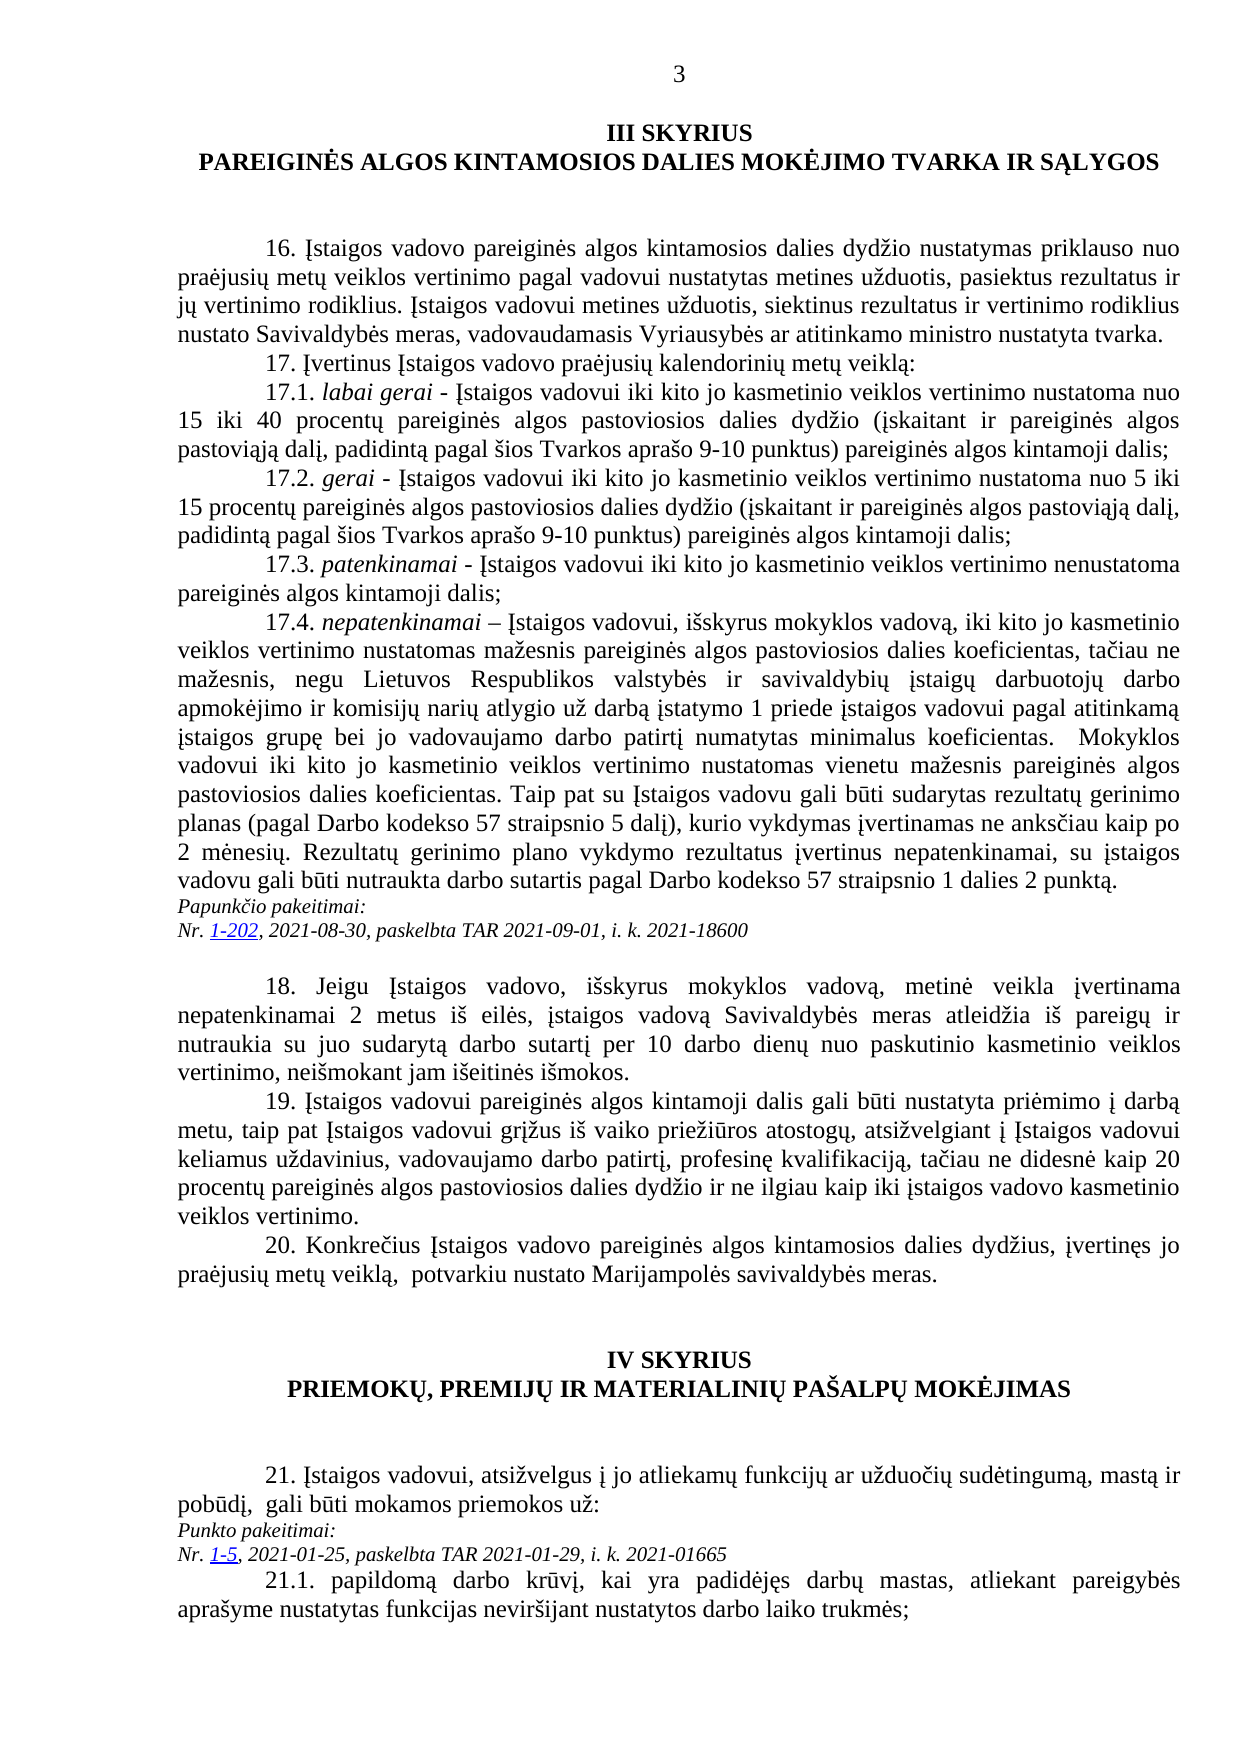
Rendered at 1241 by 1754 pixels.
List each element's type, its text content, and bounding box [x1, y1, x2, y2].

text 18. Jeigu Įstaigos vadovo, išskyrus mokyklos vadovą, metinė veikla įvertinama nepatenkinamai 2 metus iš eilės, įstaigos vadovą Savivaldybės meras atleidžia iš pareigų ir nutraukia su juo sudarytą darbo sutartį per 10 darbo dienų nuo paskutinio kasmetinio veiklos vertinimo, neišmokant jam išeitinės išmokos. [177, 971, 1181, 1086]
text 19. Įstaigos vadovui pareiginės algos kintamoji dalis gali būti nustatyta priėmimo į darbą metu, taip pat Įstaigos vadovui grįžus iš vaiko priežiūros atostogų, atsižvelgiant į Įstaigos vadovui keliamus uždavinius, vadovaujamo darbo patirtį, profesinę kvalifikaciją, tačiau ne didesnė kaip 20 procentų pareiginės algos pastoviosios dalies dydžio ir ne ilgiau kaip iki įstaigos vadovo kasmetinio veiklos vertinimo. [177, 1086, 1181, 1230]
text Papunkčio pakeitimai: [177, 894, 1181, 918]
text Nr. 1-202, 2021-08-30, paskelbta TAR 2021-09-01, i. k. 2021-18600 [177, 918, 1181, 942]
text IV SKYRIUS [177, 1345, 1181, 1374]
text 17.4. nepatenkinamai – Įstaigos vadovui, išskyrus mokyklos vadovą, iki kito jo kasmetinio veiklos vertinimo nustatomas mažesnis pareiginės algos pastoviosios dalies koeficientas, tačiau ne mažesnis, negu Lietuvos Respublikos valstybės ir savivaldybių įstaigų darbuotojų darbo apmokėjimo ir komisijų narių atlygio už darbą įstatymo 1 priede įstaigos vadovui pagal atitinkamą įstaigos grupę bei jo vadovaujamo darbo patirtį numatytas minimalus koeficientas. Mokyklos vadovui iki kito jo kasmetinio veiklos vertinimo nustatomas vienetu mažesnis pareiginės algos pastoviosios dalies koeficientas. Taip pat su Įstaigos vadovu gali būti sudarytas rezultatų gerinimo planas (pagal Darbo kodekso 57 straipsnio 5 dalį), kurio vykdymas įvertinamas ne anksčiau kaip po 2 mėnesių. Rezultatų gerinimo plano vykdymo rezultatus įvertinus nepatenkinamai, su įstaigos vadovu gali būti nutraukta darbo sutartis pagal Darbo kodekso 57 straipsnio 1 dalies 2 punktą. [177, 607, 1181, 894]
text 21. Įstaigos vadovui, atsižvelgus į jo atliekamų funkcijų ar užduočių sudėtingumą, mastą ir pobūdį, gali būti mokamos priemokos už: [177, 1460, 1181, 1517]
text 20. Konkrečius Įstaigos vadovo pareiginės algos kintamosios dalies dydžius, įvertinęs jo praėjusių metų veiklą, potvarkiu nustato Marijampolės savivaldybės meras. [177, 1230, 1181, 1287]
text 17.3. patenkinamai - Įstaigos vadovui iki kito jo kasmetinio veiklos vertinimo nenustatoma pareiginės algos kintamoji dalis; [177, 549, 1181, 607]
text 17.2. gerai - Įstaigos vadovui iki kito jo kasmetinio veiklos vertinimo nustatoma nuo 5 iki 15 procentų pareiginės algos pastoviosios dalies dydžio (įskaitant ir pareiginės algos pastoviąją dalį, padidintą pagal šios Tvarkos aprašo 9-10 punktus) pareiginės algos kintamoji dalis; [177, 463, 1181, 549]
text 21.1. papildomą darbo krūvį, kai yra padidėjęs darbų mastas, atliekant pareigybės aprašyme nustatytas funkcijas neviršijant nustatytos darbo laiko trukmės; [177, 1566, 1181, 1623]
text PAREIGINĖS ALGOS KINTAMOSIOS DALIES MOKĖJIMO TVARKA IR SĄLYGOS [177, 147, 1181, 176]
text 16. Įstaigos vadovo pareiginės algos kintamosios dalies dydžio nustatymas priklauso nuo praėjusių metų veiklos vertinimo pagal vadovui nustatytas metines užduotis, pasiektus rezultatus ir jų vertinimo rodiklius. Įstaigos vadovui metines užduotis, siektinus rezultatus ir vertinimo rodiklius nustato Savivaldybės meras, vadovaudamasis Vyriausybės ar atitinkamo ministro nustatyta tvarka. [177, 233, 1181, 348]
text 17. Įvertinus Įstaigos vadovo praėjusių kalendorinių metų veiklą: [177, 348, 1181, 377]
text Punkto pakeitimai: [177, 1517, 1181, 1542]
text PRIEMOKŲ, PREMIJŲ IR MATERIALINIŲ PAŠALPŲ MOKĖJIMAS [177, 1374, 1181, 1402]
text Nr. 1-5, 2021-01-25, paskelbta TAR 2021-01-29, i. k. 2021-01665 [177, 1542, 1181, 1566]
text III SKYRIUS [177, 118, 1181, 147]
text 17.1. labai gerai - Įstaigos vadovui iki kito jo kasmetinio veiklos vertinimo nustatoma nuo 15 iki 40 procentų pareiginės algos pastoviosios dalies dydžio (įskaitant ir pareiginės algos pastoviąją dalį, padidintą pagal šios Tvarkos aprašo 9-10 punktus) pareiginės algos kintamoji dalis; [177, 377, 1181, 463]
